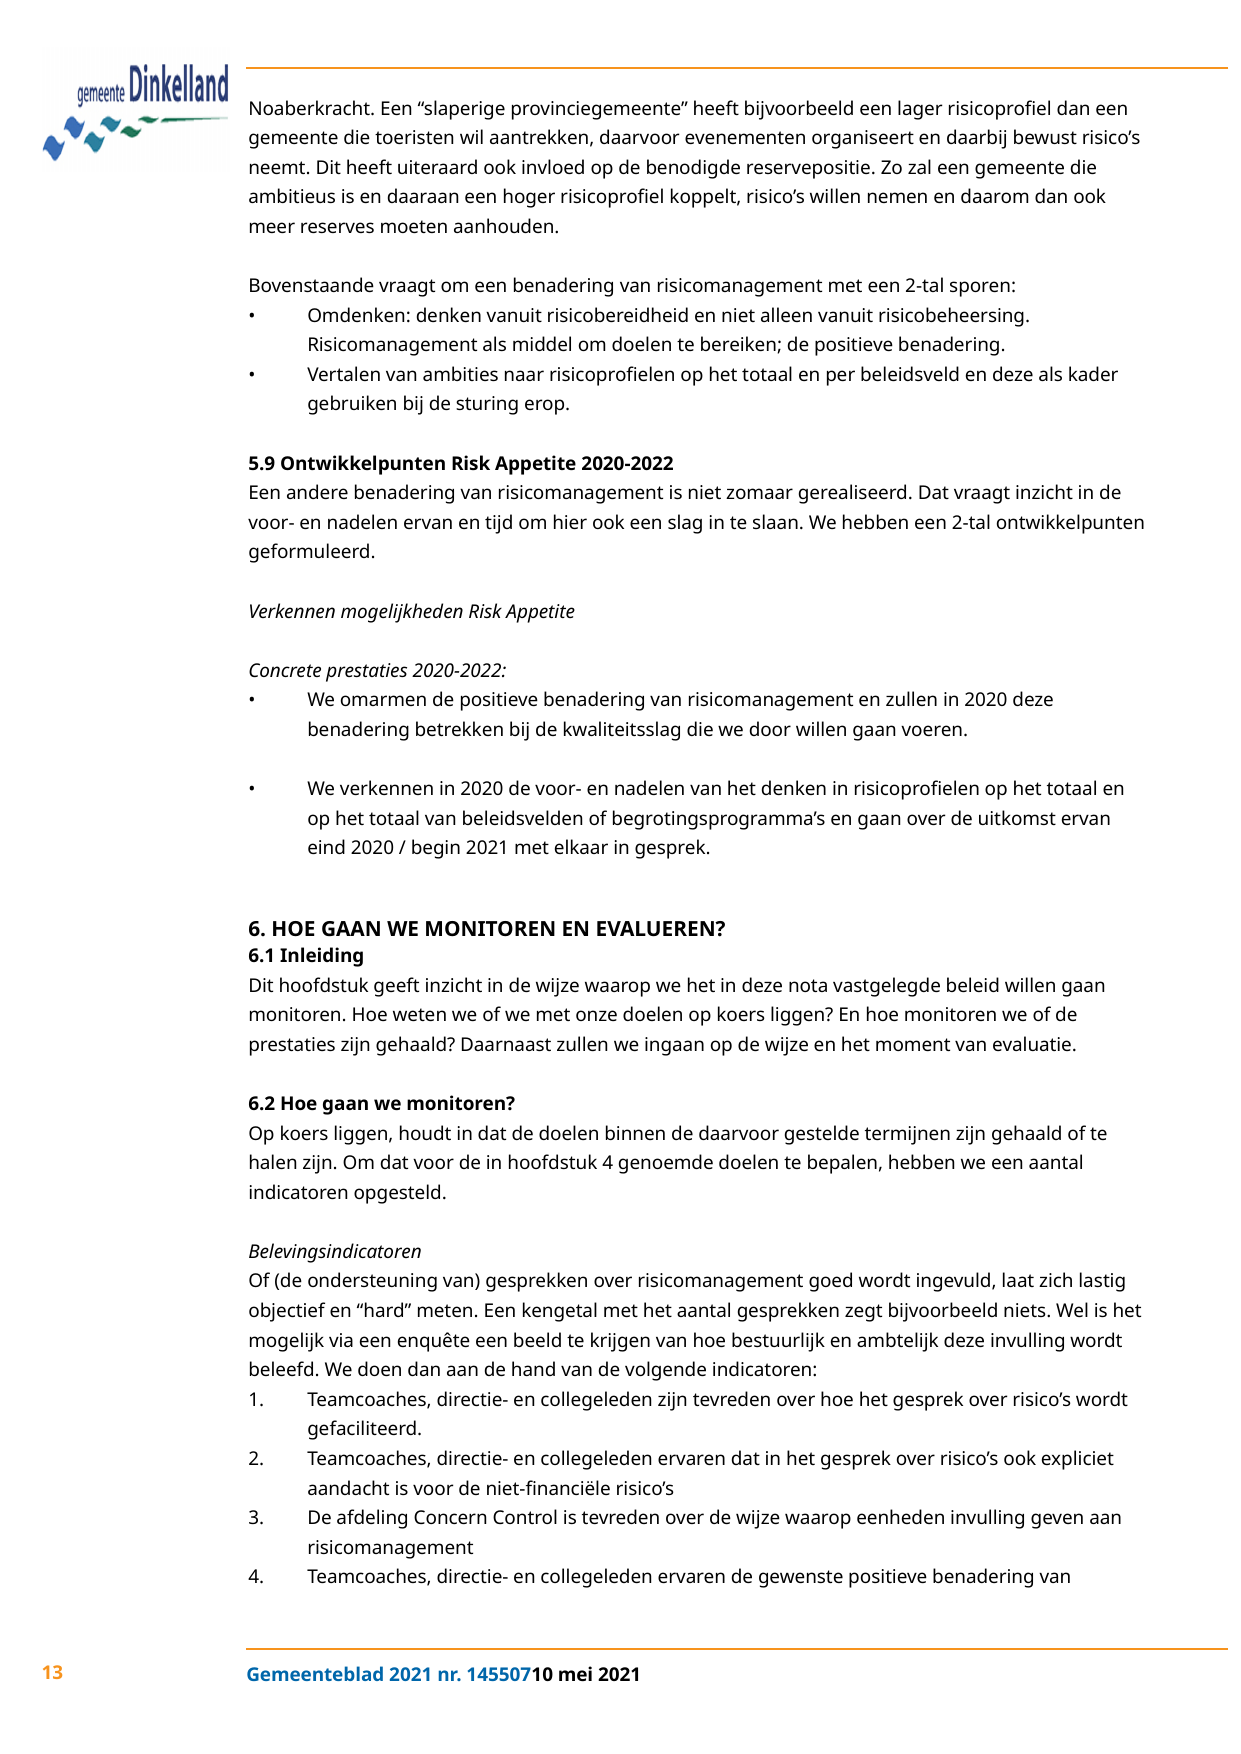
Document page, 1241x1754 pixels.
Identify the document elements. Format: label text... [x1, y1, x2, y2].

text 6.1 Inleiding [248, 942, 1152, 968]
list Omdenken: denken vanuit risicobereidheid en niet alleen vanuit risicobeheersing. Risicomanagement als middel om doelen te bereiken; de positieve benadering. [248, 302, 1152, 357]
text Op koers liggen, houdt in dat de doelen binnen de daarvoor gestelde termijnen zijn gehaald of te halen zijn. Om dat voor de in hoofdstuk 4 genoemde doelen te bepalen, hebben we een aantal indicatoren opgesteld. [248, 1120, 1152, 1205]
picture [41, 47, 231, 172]
text 5.9 Ontwikkelpunten Risk Appetite 2020-2022 [248, 450, 1152, 476]
list Teamcoaches, directie- en collegeleden ervaren de gewenste positieve benadering van [248, 1563, 1152, 1589]
text Noaberkracht. Een “slaperige provinciegemeente” heeft bijvoorbeeld een lager risicoprofiel dan een gemeente die toeristen wil aantrekken, daarvoor evenementen organiseert en daarbij bewust risico’s neemt. Dit heeft uiteraard ook invloed op de benodigde reservepositie. Zo zal een gemeente die ambitieus is en daaraan een hoger risicoprofiel koppelt, risico’s willen nemen en daarom dan ook meer reserves moeten aanhouden. [248, 95, 1152, 239]
list Teamcoaches, directie- en collegeleden zijn tevreden over hoe het gesprek over risico’s wordt gefaciliteerd. [248, 1386, 1152, 1441]
table_header Verkennen mogelijkheden Risk Appetite Concrete prestaties 2020-2022: We omarmen de positieve benadering van risicomanagement en zullen in 2020 deze benadering betrekken bij de kwaliteitsslag die we door willen gaan voeren. We verkennen in 2020 de voor- en nadelen van het denken in risicoprofielen op het totaal en op het totaal van beleidsvelden of begrotingsprogramma’s en gaan over de uitkomst ervan eind 2020 / begin 2021 met elkaar in gesprek. [248, 598, 1152, 860]
list Vertalen van ambities naar risicoprofielen op het totaal en per beleidsveld en deze als kader gebruiken bij de sturing erop. [248, 361, 1152, 416]
text 6. HOE GAAN WE MONITOREN EN EVALUEREN? [248, 914, 1152, 942]
list De afdeling Concern Control is tevreden over de wijze waarop eenheden invulling geven aan risicomanagement [248, 1504, 1152, 1560]
text Bovenstaande vraagt om een benadering van risicomanagement met een 2-tal sporen: [248, 272, 1152, 298]
text Een andere benadering van risicomanagement is niet zomaar gerealiseerd. Dat vraagt inzicht in de voor- en nadelen ervan en tijd om hier ook een slag in te slaan. We hebben een 2-tal ontwikkelpunten geformuleerd. [248, 479, 1152, 564]
text 6.2 Hoe gaan we monitoren? [248, 1090, 1152, 1116]
text Dit hoofdstuk geeft inzicht in de wijze waarop we het in deze nota vastgelegde beleid willen gaan monitoren. Hoe weten we of we met onze doelen op koers liggen? En hoe monitoren we of de prestaties zijn gehaald? Daarnaast zullen we ingaan op de wijze en het moment van evaluatie. [248, 972, 1152, 1057]
list Teamcoaches, directie- en collegeleden ervaren dat in het gesprek over risico’s ook expliciet aandacht is voor de niet-financiële risico’s [248, 1445, 1152, 1501]
text Belevingsindicatoren [248, 1238, 1152, 1264]
text Of (de ondersteuning van) gesprekken over risicomanagement goed wordt ingevuld, laat zich lastig objectief en “hard” meten. Een kengetal met het aantal gesprekken zegt bijvoorbeeld niets. Wel is het mogelijk via een enquête een beeld te krijgen van hoe bestuurlijk en ambtelijk deze invulling wordt beleefd. We doen dan aan de hand van de volgende indicatoren: [248, 1268, 1152, 1382]
